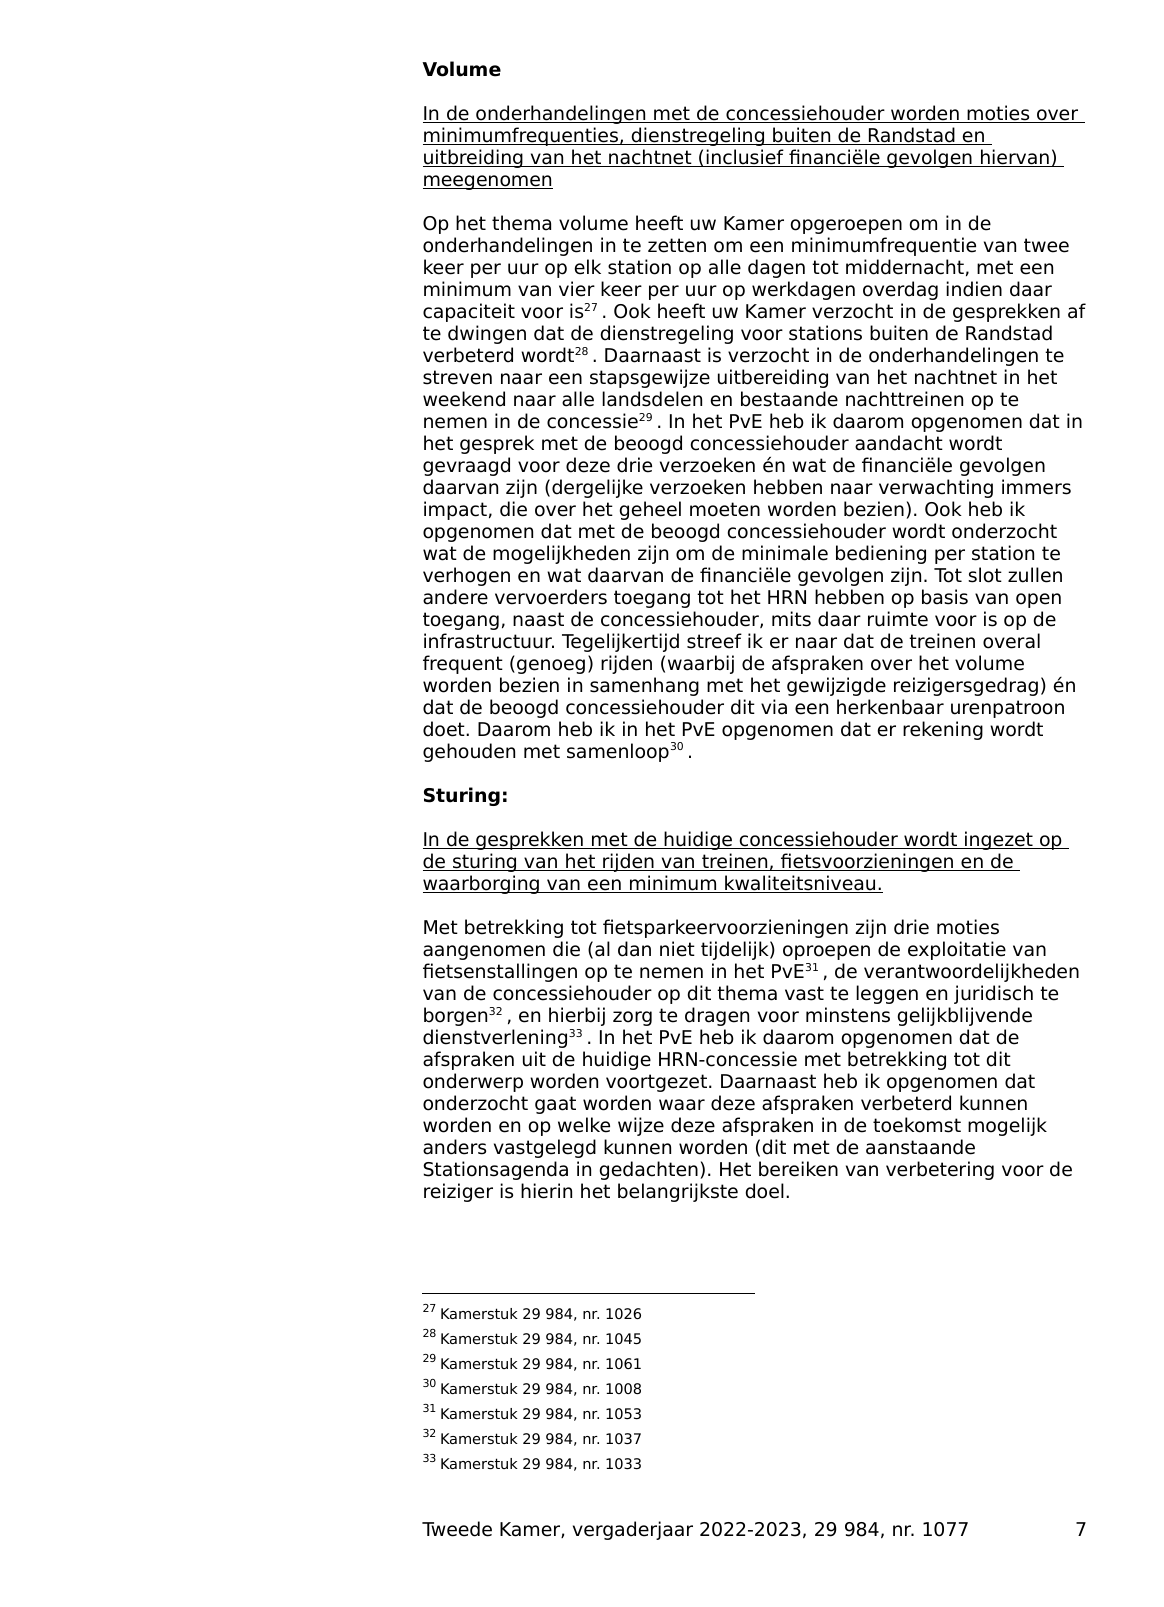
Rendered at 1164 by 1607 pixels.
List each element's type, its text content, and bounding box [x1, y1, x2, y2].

text Kamerstuk 29 984, nr. 1033 [422, 1452, 1087, 1474]
subtitle Volume [422, 59, 1087, 81]
subtitle Sturing: [422, 785, 1087, 807]
text Kamerstuk 29 984, nr. 1026 [422, 1302, 1087, 1324]
subtitle In de onderhandelingen met de concessiehouder worden moties over minimumfrequenties, dienstregeling buiten de Randstad en uitbreiding van het nachtnet (inclusief financiële gevolgen hiervan) meegenomen [422, 103, 1087, 191]
text Op het thema volume heeft uw Kamer opgeroepen om in de onderhandelingen in te zetten om een minimumfrequentie van twee keer per uur op elk station op alle dagen tot middernacht, met een minimum van vier keer per uur op werkdagen overdag indien daar capaciteit voor is. Ook heeft uw Kamer verzocht in de gesprekken af te dwingen dat de dienstregeling voor stations buiten de Randstad verbeterd wordt. Daarnaast is verzocht in de onderhandelingen te streven naar een stapsgewijze uitbereiding van het nachtnet in het weekend naar alle landsdelen en bestaande nachttreinen op te nemen in de concessie. In het PvE heb ik daarom opgenomen dat in het gesprek met de beoogd concessiehouder aandacht wordt gevraagd voor deze drie verzoeken én wat de financiële gevolgen daarvan zijn (dergelijke verzoeken hebben naar verwachting immers impact, die over het geheel moeten worden bezien). Ook heb ik opgenomen dat met de beoogd concessiehouder wordt onderzocht wat de mogelijkheden zijn om de minimale bediening per station te verhogen en wat daarvan de financiële gevolgen zijn. Tot slot zullen andere vervoerders toegang tot het HRN hebben op basis van open toegang, naast de concessiehouder, mits daar ruimte voor is op de infrastructuur. Tegelijkertijd streef ik er naar dat de treinen overal frequent (genoeg) rijden (waarbij de afspraken over het volume worden bezien in samenhang met het gewijzigde reizigersgedrag) én dat de beoogd concessiehouder dit via een herkenbaar urenpatroon doet. Daarom heb ik in het PvE opgenomen dat er rekening wordt gehouden met samenloop. [422, 213, 1087, 763]
text Kamerstuk 29 984, nr. 1037 [422, 1427, 1087, 1449]
subtitle In de gesprekken met de huidige concessiehouder wordt ingezet op de sturing van het rijden van treinen, fietsvoorzieningen en de waarborging van een minimum kwaliteitsniveau. [422, 829, 1087, 895]
text Kamerstuk 29 984, nr. 1045 [422, 1327, 1087, 1349]
text Kamerstuk 29 984, nr. 1053 [422, 1402, 1087, 1424]
text Kamerstuk 29 984, nr. 1008 [422, 1377, 1087, 1399]
text Kamerstuk 29 984, nr. 1061 [422, 1352, 1087, 1374]
text Met betrekking tot fietsparkeervoorzieningen zijn drie moties aangenomen die (al dan niet tijdelijk) oproepen de exploitatie van fietsenstallingen op te nemen in het PvE, de verantwoordelijkheden van de concessiehouder op dit thema vast te leggen en juridisch te borgen, en hierbij zorg te dragen voor minstens gelijkblijvende dienstverlening. In het PvE heb ik daarom opgenomen dat de afspraken uit de huidige HRN-concessie met betrekking tot dit onderwerp worden voortgezet. Daarnaast heb ik opgenomen dat onderzocht gaat worden waar deze afspraken verbeterd kunnen worden en op welke wijze deze afspraken in de toekomst mogelijk anders vastgelegd kunnen worden (dit met de aanstaande Stationsagenda in gedachten). Het bereiken van verbetering voor de reiziger is hierin het belangrijkste doel. [422, 917, 1087, 1203]
